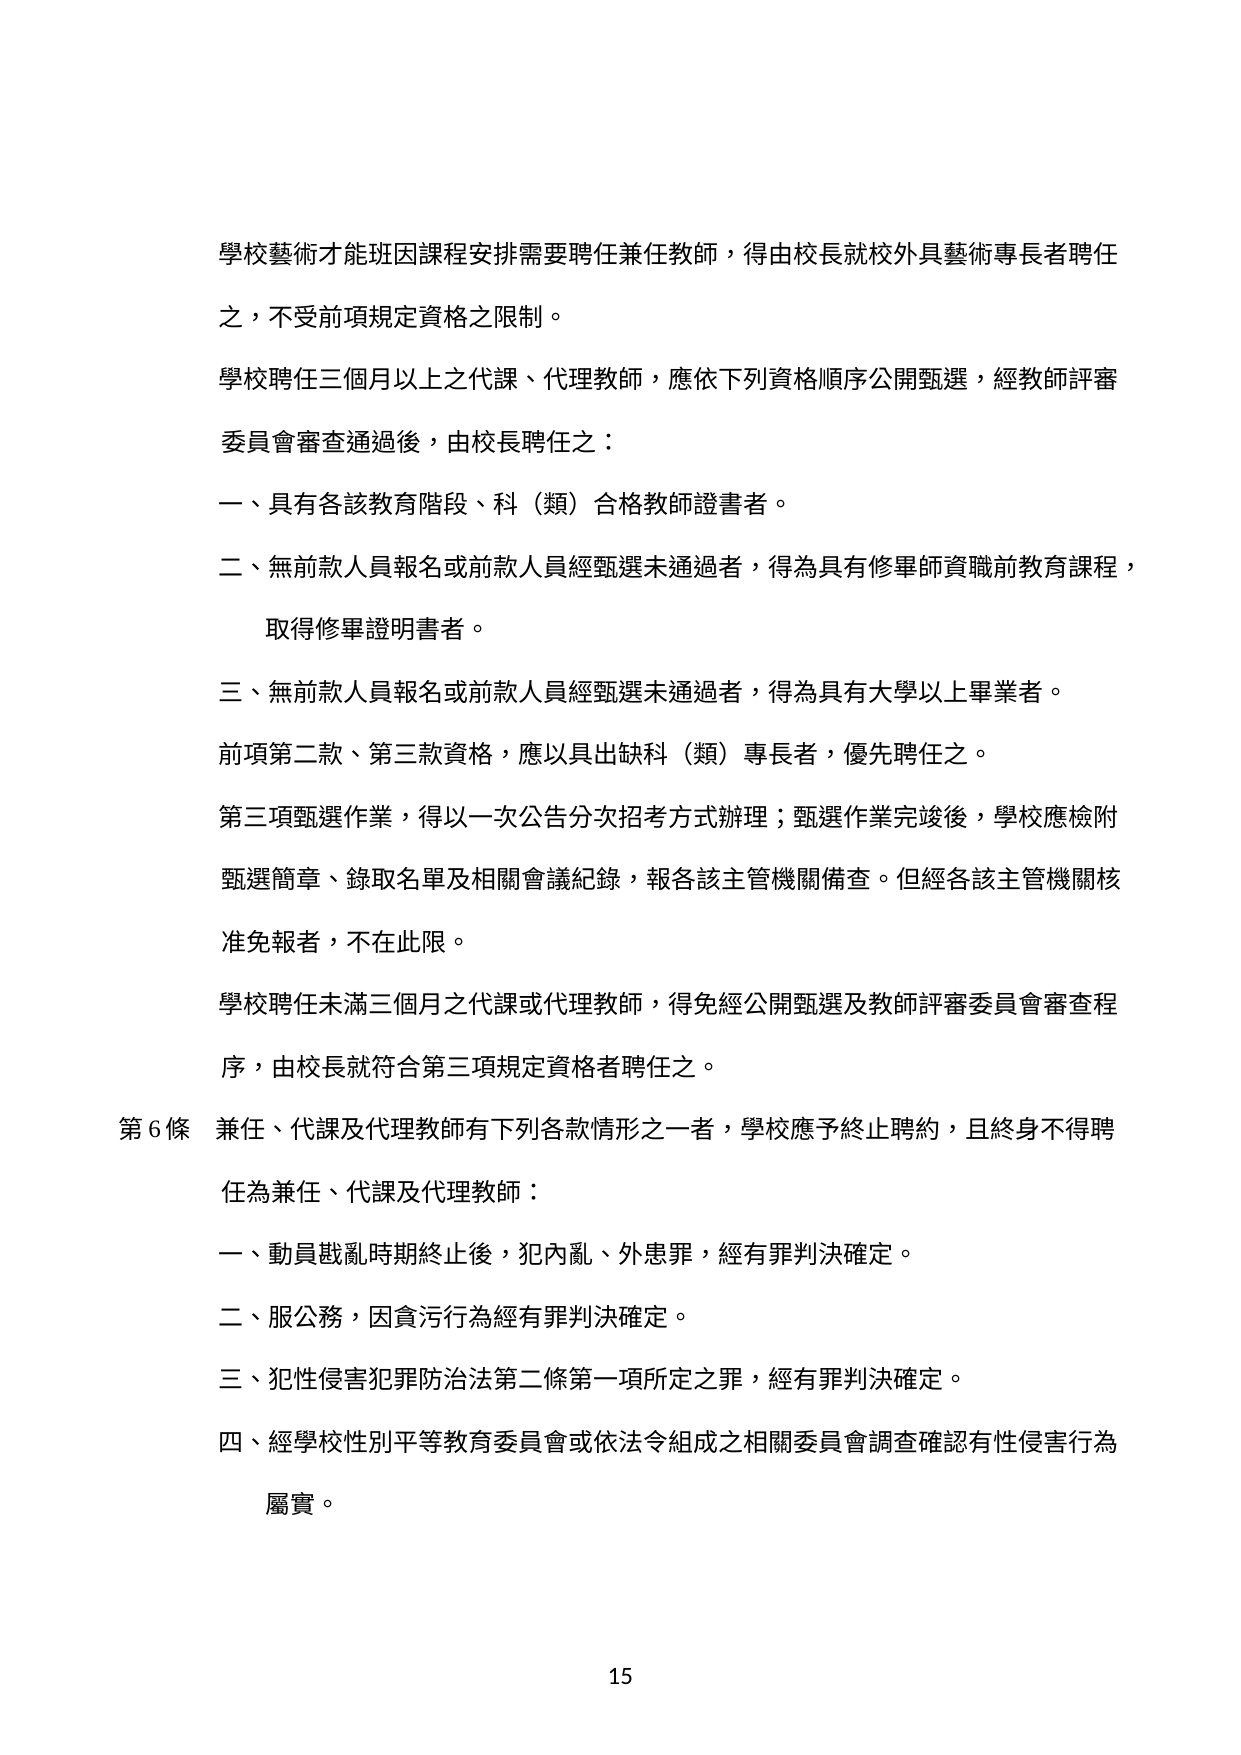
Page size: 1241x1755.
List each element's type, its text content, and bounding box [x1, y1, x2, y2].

text 三、犯性侵害犯罪防治法第二條第一項所定之罪，經有罪判決確定。 [218, 1336, 1122, 1399]
text 三、無前款人員報名或前款人員經甄選未通過者，得為具有大學以上畢業者。 [218, 649, 1122, 711]
text 四、經學校性別平等教育委員會或依法令組成之相關委員會調查確認有性侵害行為屬實。 [218, 1399, 1122, 1524]
text 前項第二款、第三款資格，應以具出缺科（類）專長者，優先聘任之。 [218, 711, 1122, 774]
text 一、具有各該教育階段、科（類）合格教師證書者。 [218, 461, 1122, 524]
text 第6條 兼任、代課及代理教師有下列各款情形之一者，學校應予終止聘約，且終身不得聘任為兼任、代課及代理教師： [118, 1086, 1122, 1211]
text 學校聘任三個月以上之代課、代理教師，應依下列資格順序公開甄選，經教師評審委員會審查通過後，由校長聘任之： [218, 336, 1122, 461]
text 學校藝術才能班因課程安排需要聘任兼任教師，得由校長就校外具藝術專長者聘任之，不受前項規定資格之限制。 [218, 211, 1122, 336]
text 學校聘任未滿三個月之代課或代理教師，得免經公開甄選及教師評審委員會審查程序，由校長就符合第三項規定資格者聘任之。 [218, 961, 1122, 1086]
text 二、無前款人員報名或前款人員經甄選未通過者，得為具有修畢師資職前教育課程，取得修畢證明書者。 [218, 524, 1122, 649]
text 第三項甄選作業，得以一次公告分次招考方式辦理；甄選作業完竣後，學校應檢附甄選簡章、錄取名單及相關會議紀錄，報各該主管機關備查。但經各該主管機關核准免報者，不在此限。 [218, 774, 1122, 961]
text 二、服公務，因貪污行為經有罪判決確定。 [218, 1274, 1122, 1336]
text 一、動員戡亂時期終止後，犯內亂、外患罪，經有罪判決確定。 [218, 1211, 1122, 1274]
